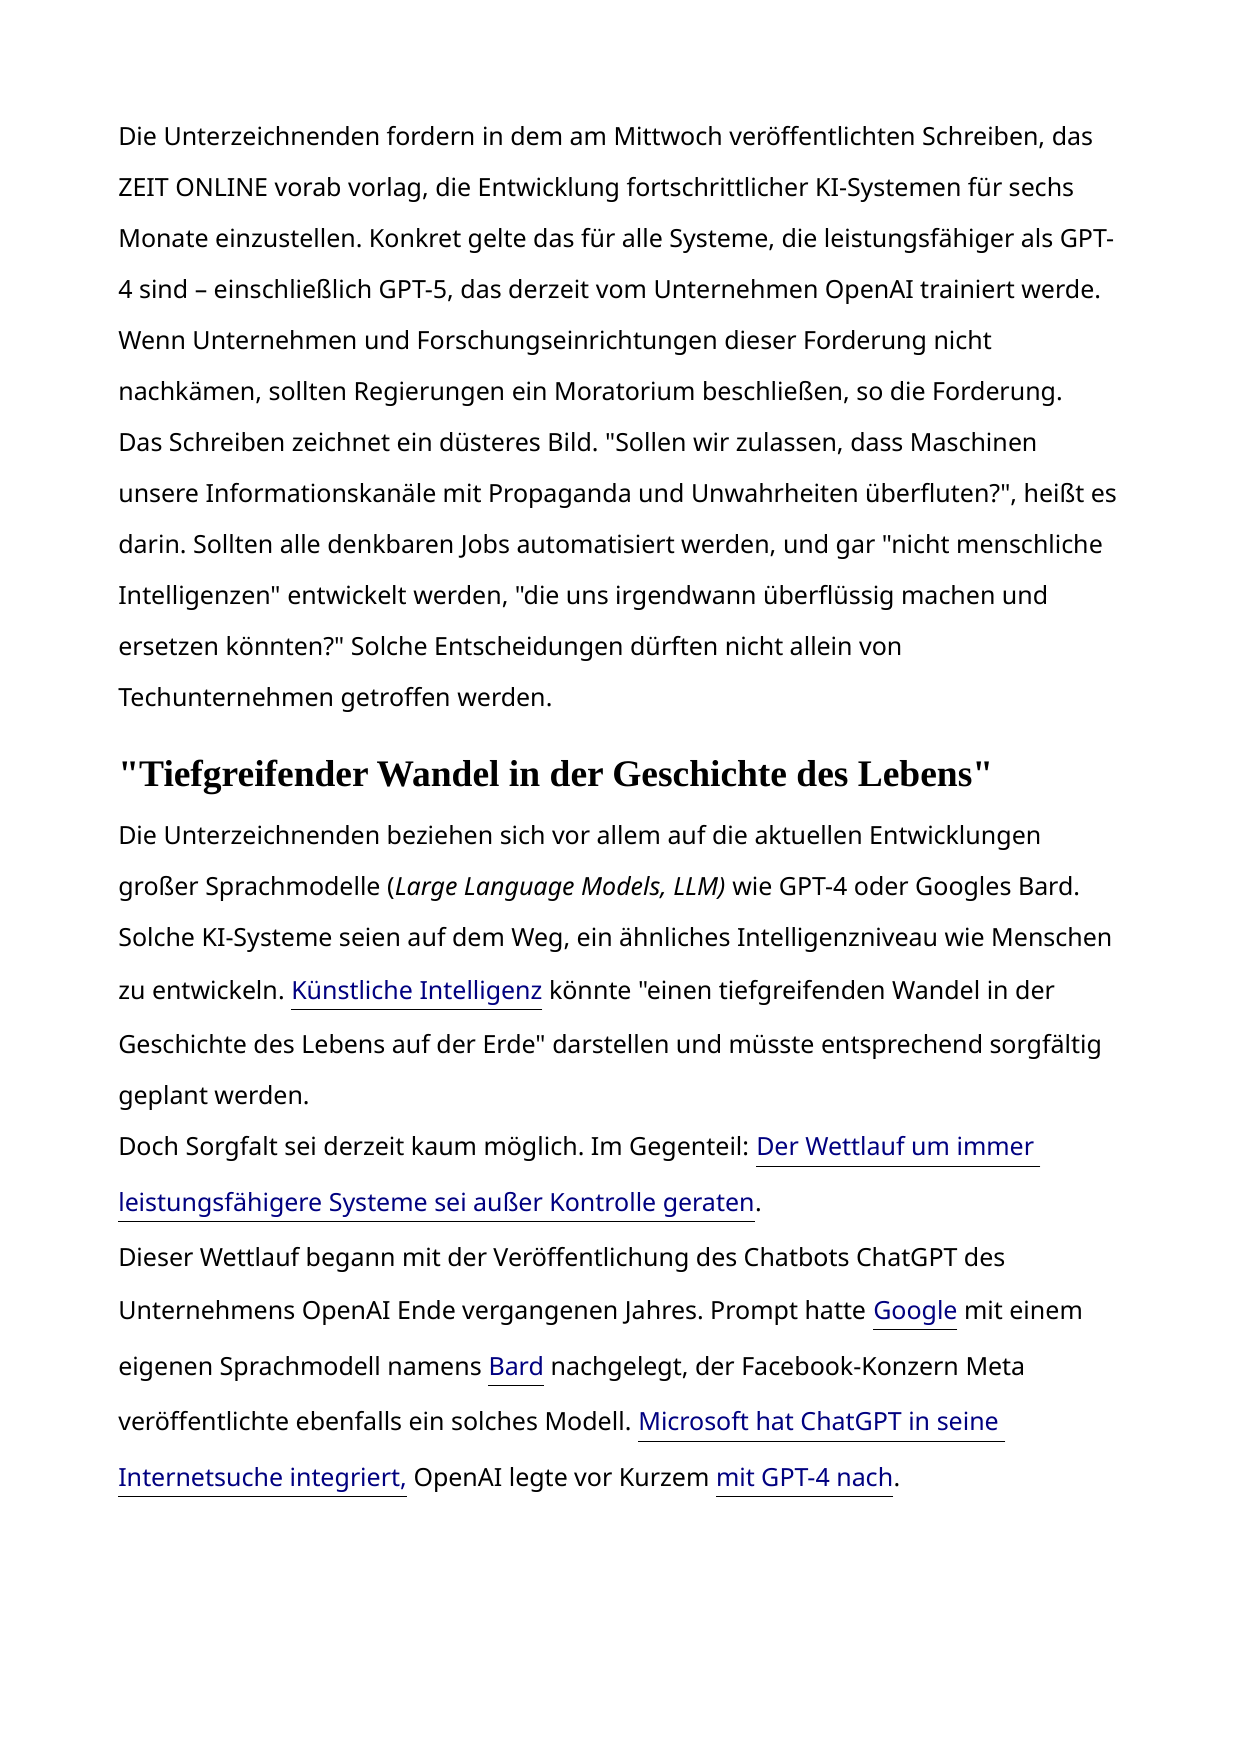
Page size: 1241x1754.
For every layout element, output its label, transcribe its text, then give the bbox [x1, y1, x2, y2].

text Die Unterzeichnenden fordern in dem am Mittwoch veröffentlichten Schreiben, das ZEIT ONLINE vorab vorlag, die Entwicklung fortschrittlicher KI-Systemen für sechs Monate einzustellen. Konkret gelte das für alle Systeme, die leistungsfähiger als GPT-4 sind – einschließlich GPT-5, das derzeit vom Unternehmen OpenAI trainiert werde. Wenn Unternehmen und Forschungseinrichtungen dieser Forderung nicht nachkämen, sollten Regierungen ein Moratorium beschließen, so die Forderung. [118, 118, 1122, 407]
text Das Schreiben zeichnet ein düsteres Bild. "Sollen wir zulassen, dass Maschinen unsere Informationskanäle mit Propaganda und Unwahrheiten überfluten?", heißt es darin. Sollten alle denkbaren Jobs automatisiert werden, und gar "nicht menschliche Intelligenzen" entwickelt werden, "die uns irgendwann überflüssig machen und ersetzen könnten?" Solche Entscheidungen dürften nicht allein von Techunternehmen getroffen werden. [118, 424, 1122, 714]
text Die Unterzeichnenden beziehen sich vor allem auf die aktuellen Entwicklungen großer Sprachmodelle (Large Language Models, LLM) wie GPT-4 oder Googles Bard. Solche KI-Systeme seien auf dem Weg, ein ähnliches Intelligenzniveau wie Menschen zu entwickeln. Künstliche Intelligenz könnte "einen tiefgreifenden Wandel in der Geschichte des Lebens auf der Erde" darstellen und müsste entsprechend sorgfältig geplant werden. [118, 818, 1122, 1112]
text Doch Sorgfalt sei derzeit kaum möglich. Im Gegenteil: Der Wettlauf um immer leistungsfähigere Systeme sei außer Kontrolle geraten. [118, 1129, 1122, 1221]
subtitle "Tiefgreifender Wandel in der Geschichte des Lebens" [118, 751, 1122, 794]
text Dieser Wettlauf begann mit der Veröffentlichung des Chatbots ChatGPT des Unternehmens OpenAI Ende vergangenen Jahres. Prompt hatte Google mit einem eigenen Sprachmodell namens Bard nachgelegt, der Facebook-Konzern Meta veröffentlichte ebenfalls ein solches Modell. Microsoft hat ChatGPT in seine Internetsuche integriert, OpenAI legte vor Kurzem mit GPT-4 nach. [118, 1240, 1122, 1496]
